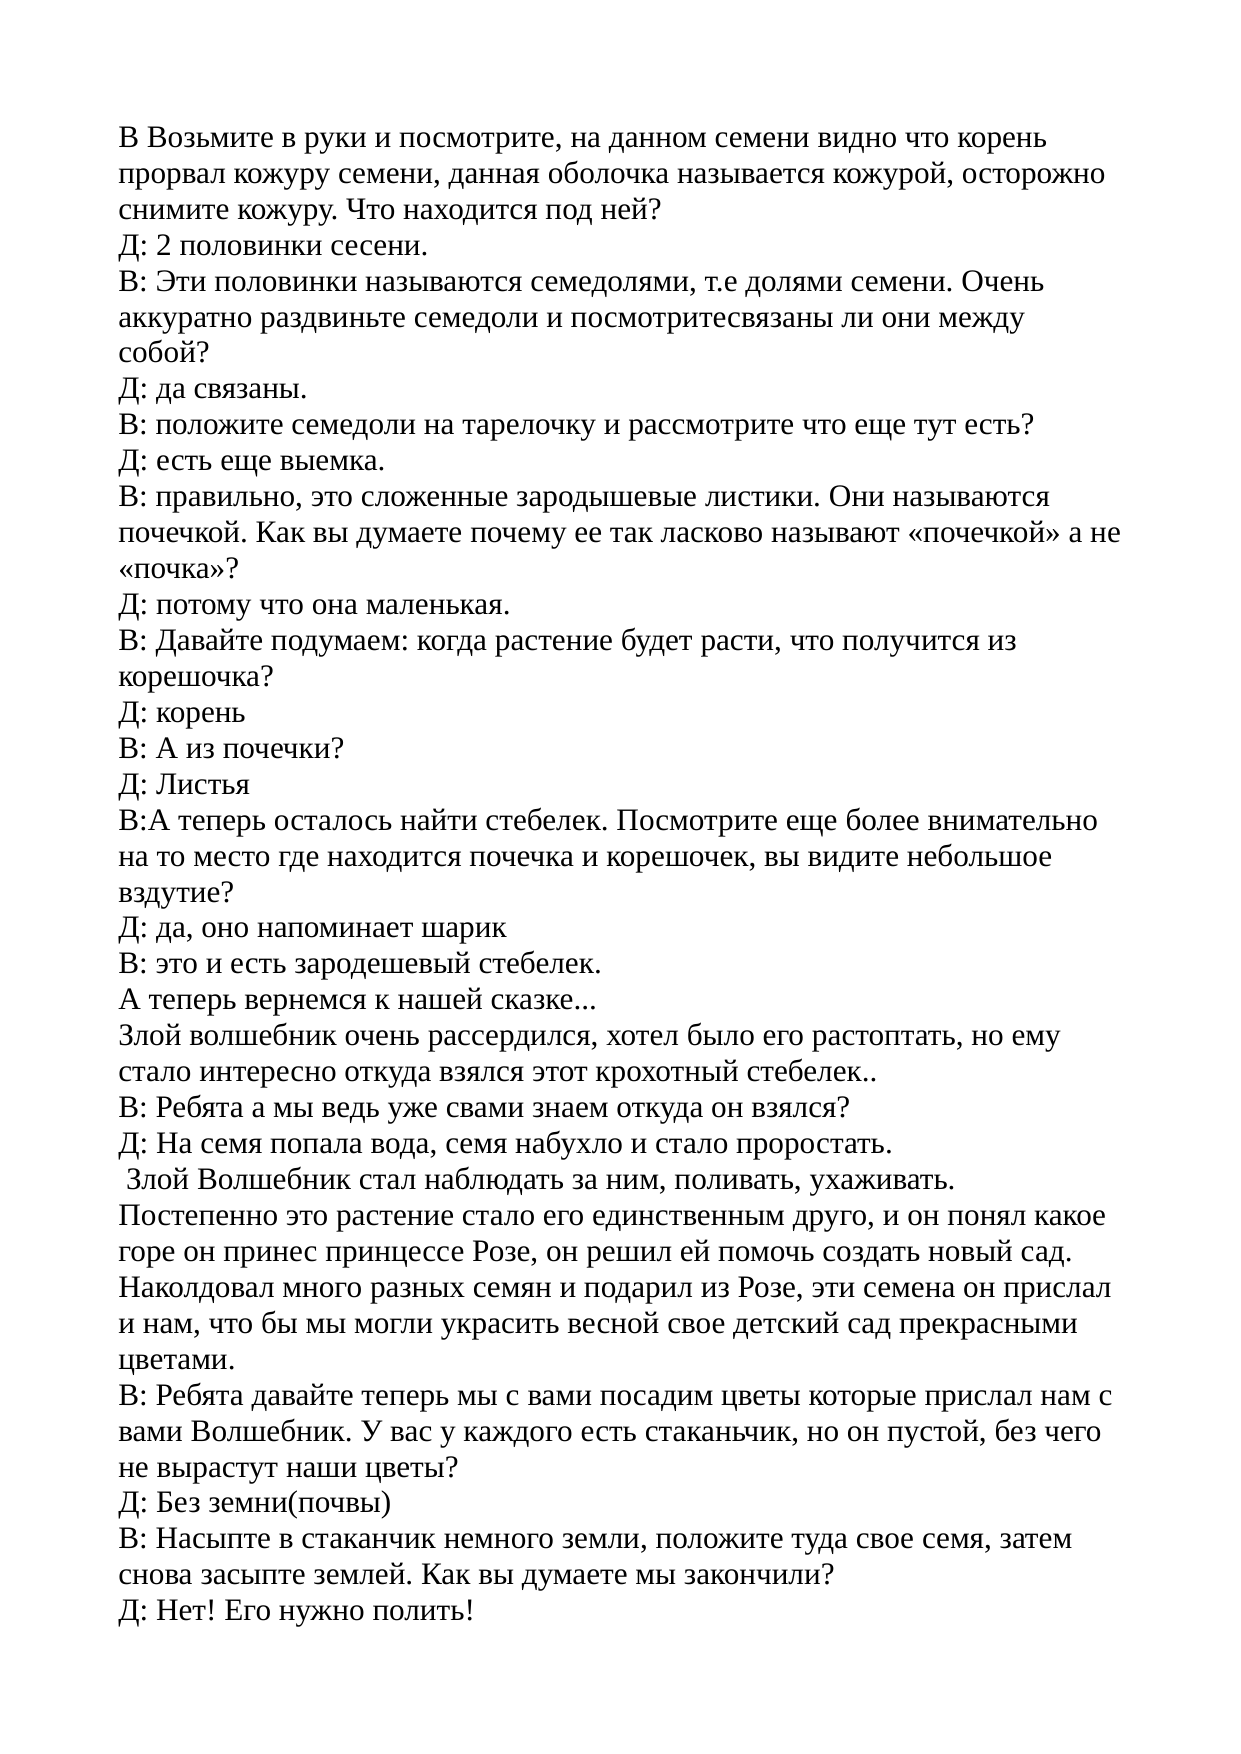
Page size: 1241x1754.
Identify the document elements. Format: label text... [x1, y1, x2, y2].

text Злой Волшебник стал наблюдать за ним, поливать, ухаживать. Постепенно это растение стало его единственным друго, и он понял какое горе он принес принцессе Розе, он решил ей помочь создать новый сад. Наколдовал много разных семян и подарил из Розе, эти семена он прислал и нам, что бы мы могли украсить весной свое детский сад прекрасными цветами. [118, 1160, 1122, 1376]
text В:А теперь осталось найти стебелек. Посмотрите еще более внимательно на то место где находится почечка и корешочек, вы видите небольшое вздутие? [118, 801, 1122, 909]
text В: Ребята давайте теперь мы с вами посадим цветы которые прислал нам с вами Волшебник. У вас у каждого есть стаканьчик, но он пустой, без чего не вырастут наши цветы? [118, 1376, 1122, 1484]
text Злой волшебник очень рассердился, хотел было его растоптать, но ему стало интересно откуда взялся этот крохотный стебелек.. [118, 1017, 1122, 1088]
text Д: корень [118, 693, 1122, 729]
text В: Эти половинки называются семедолями, т.е долями семени. Очень аккуратно раздвиньте семедоли и посмотритесвязаны ли они между собой? [118, 262, 1122, 370]
text В: это и есть зародешевый стебелек. [118, 945, 1122, 981]
text В: Насыпте в стаканчик немного земли, положите туда свое семя, затем снова засыпте землей. Как вы думаете мы закончили? [118, 1520, 1122, 1592]
text В: правильно, это сложенные зародышевые листики. Они называются почечкой. Как вы думаете почему ее так ласково называют «почечкой» а не «почка»? [118, 477, 1122, 585]
text Д: Нет! Его нужно полить! [118, 1592, 1122, 1627]
text Д: 2 половинки сесени. [118, 226, 1122, 262]
text В: Давайте подумаем: когда растение будет расти, что получится из корешочка? [118, 621, 1122, 693]
text В: Ребята а мы ведь уже свами знаем откуда он взялся? [118, 1088, 1122, 1124]
text Д: да связаны. [118, 370, 1122, 406]
text В: положите семедоли на тарелочку и рассмотрите что еще тут есть? [118, 406, 1122, 442]
text Д: На семя попала вода, семя набухло и стало проростать. [118, 1124, 1122, 1160]
text Д: есть еще выемка. [118, 442, 1122, 477]
text В: А из почечки? [118, 729, 1122, 765]
text А теперь вернемся к нашей сказке... [118, 981, 1122, 1017]
text Д: потому что она маленькая. [118, 585, 1122, 621]
text Д: Листья [118, 765, 1122, 801]
text Д: да, оно напоминает шарик [118, 909, 1122, 945]
text В Возьмите в руки и посмотрите, на данном семени видно что корень прорвал кожуру семени, данная оболочка называется кожурой, осторожно снимите кожуру. Что находится под ней? [118, 118, 1122, 226]
text Д: Без земни(почвы) [118, 1484, 1122, 1520]
